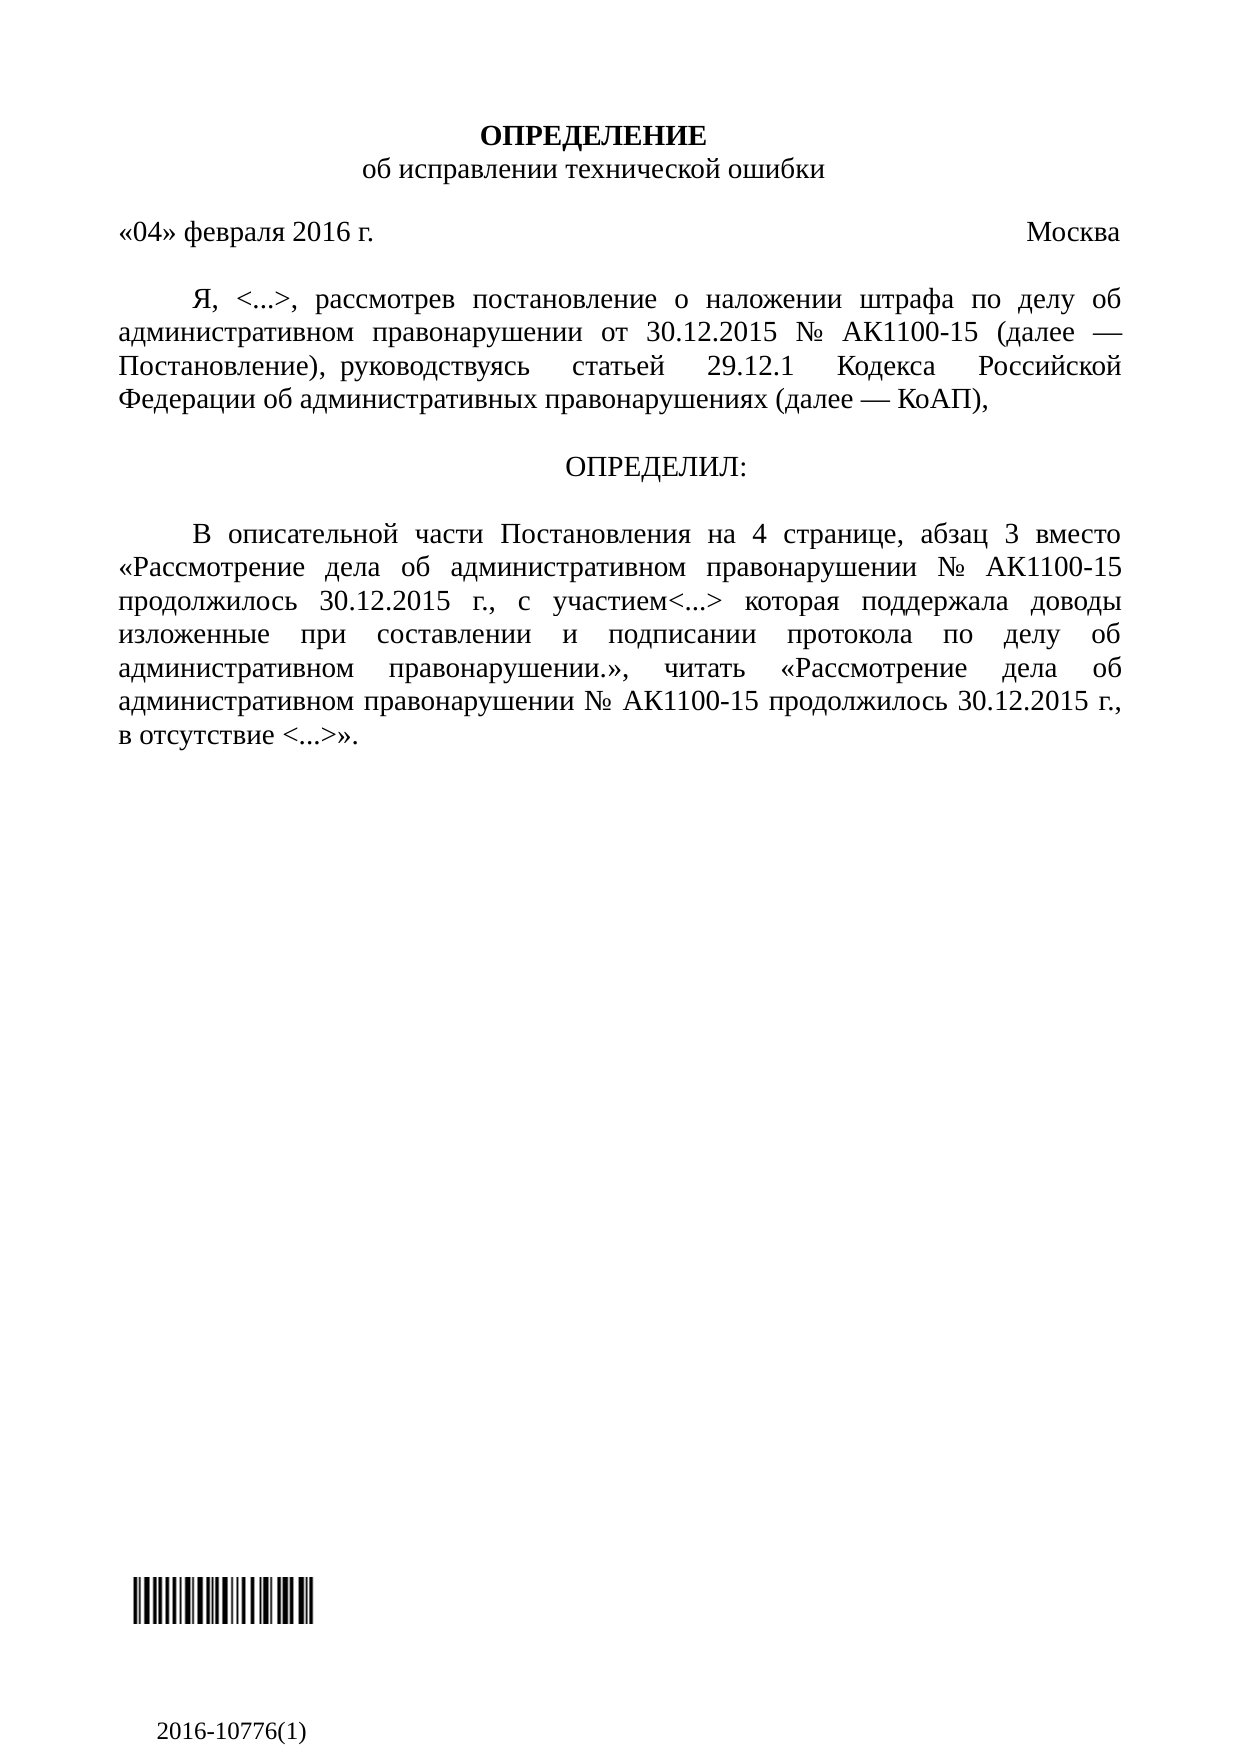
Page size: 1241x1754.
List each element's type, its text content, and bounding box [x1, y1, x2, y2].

text об исправлении технической ошибки [117, 152, 1078, 185]
text ОПРЕДЕЛИЛ: [118, 449, 1122, 482]
text ОПРЕДЕЛЕНИЕ [117, 118, 1078, 152]
text Я, <...>, рассмотрев постановление о наложении штрафа по делу об административном правонарушении от 30.12.2015 № АК1100-15 (далее — Постановление), руководствуясь статьей 29.12.1 Кодекса Российской Федерации об административных правонарушениях (далее — КоАП), [118, 281, 1122, 415]
text «04» февраля 2016 г. Москва [118, 214, 1122, 247]
text В описательной части Постановления на 4 странице, абзац 3 вместо «Рассмотрение дела об административном правонарушении № АК1100-15 продолжилось 30.12.2015 г., с участием<...> которая поддержала доводы изложенные при составлении и подписании протокола по делу об административном правонарушении.», читать «Рассмотрение дела об административном правонарушении № АК1100-15 продолжилось 30.12.2015 г., в отсутствие <...>». [118, 516, 1122, 751]
picture [118, 1577, 331, 1624]
